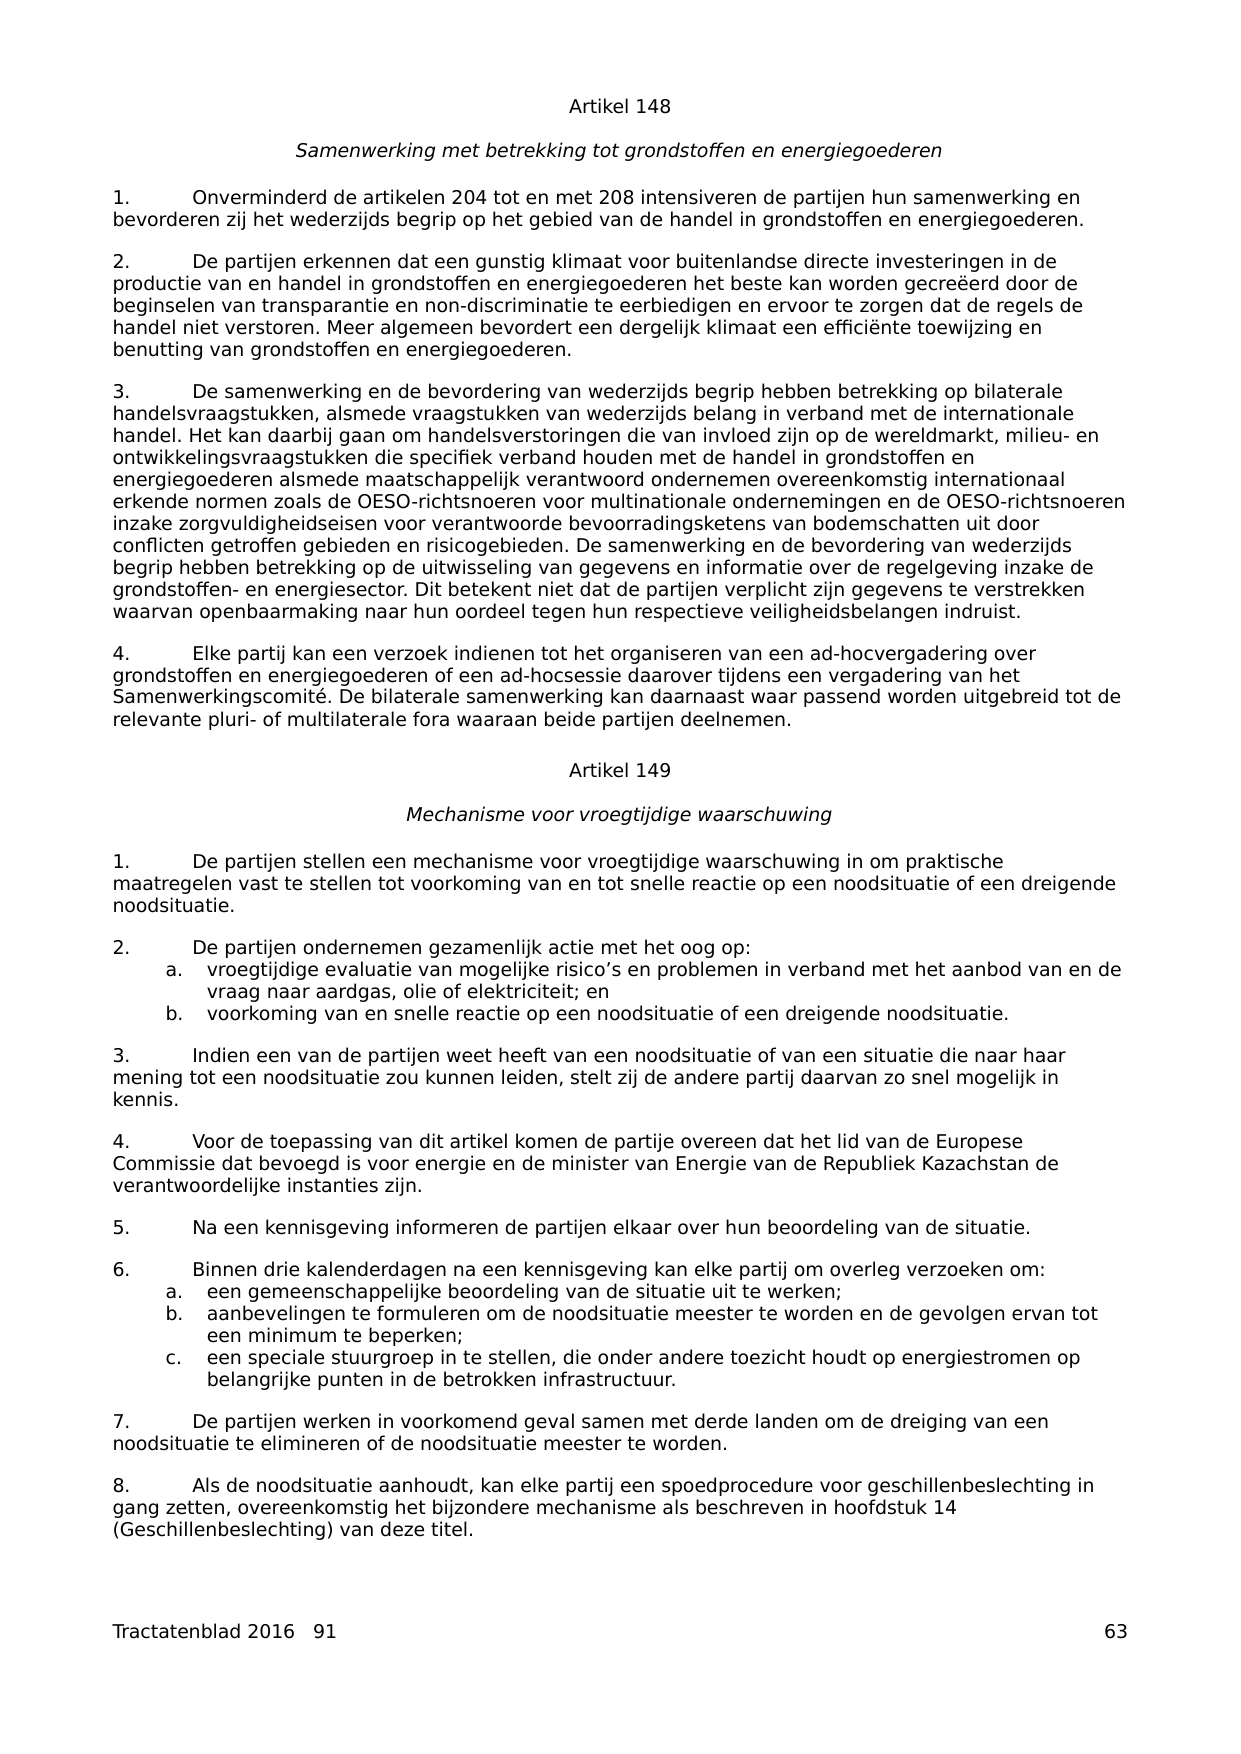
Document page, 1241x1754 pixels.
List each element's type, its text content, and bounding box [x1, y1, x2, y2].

text 1. Onverminderd de artikelen 204 tot en met 208 intensiveren de partijen hun samenwerking en bevorderen zij het wederzijds begrip op het gebied van de handel in grondstoffen en energiegoederen. [112, 187, 1128, 231]
text 2. De partijen erkennen dat een gunstig klimaat voor buitenlandse directe investeringen in de productie van en handel in grondstoffen en energiegoederen het beste kan worden gecreëerd door de beginselen van transparantie en non-discriminatie te eerbiedigen en ervoor te zorgen dat de regels de handel niet verstoren. Meer algemeen bevordert een dergelijk klimaat een efficiënte toewijzing en benutting van grondstoffen en energiegoederen. [112, 251, 1128, 361]
text 6. Binnen drie kalenderdagen na een kennisgeving kan elke partij om overleg verzoeken om: [112, 1259, 1128, 1281]
text 2. De partijen ondernemen gezamenlijk actie met het oog op: [112, 937, 1128, 959]
text 7. De partijen werken in voorkomend geval samen met derde landen om de dreiging van een noodsituatie te elimineren of de noodsituatie meester te worden. [112, 1411, 1128, 1455]
text 8. Als de noodsituatie aanhoudt, kan elke partij een spoedprocedure voor geschillenbeslechting in gang zetten, overeenkomstig het bijzondere mechanisme als beschreven in hoofdstuk 14 (Geschillenbeslechting) van deze titel. [112, 1475, 1128, 1541]
text 3. De samenwerking en de bevordering van wederzijds begrip hebben betrekking op bilaterale handelsvraagstukken, alsmede vraagstukken van wederzijds belang in verband met de internationale handel. Het kan daarbij gaan om handelsverstoringen die van invloed zijn op de wereldmarkt, milieu- en ontwikkelingsvraagstukken die specifiek verband houden met de handel in grondstoffen en energiegoederen alsmede maatschappelijk verantwoord ondernemen overeenkomstig internationaal erkende normen zoals de OESO-richtsnoeren voor multinationale ondernemingen en de OESO-richtsnoeren inzake zorgvuldigheidseisen voor verantwoorde bevoorradingsketens van bodemschatten uit door conflicten getroffen gebieden en risicogebieden. De samenwerking en de bevordering van wederzijds begrip hebben betrekking op de uitwisseling van gegevens en informatie over de regelgeving inzake de grondstoffen- en energiesector. Dit betekent niet dat de partijen verplicht zijn gegevens te verstrekken waarvan openbaarmaking naar hun oordeel tegen hun respectieve veiligheidsbelangen indruist. [112, 381, 1128, 622]
text c. een speciale stuurgroep in te stellen, die onder andere toezicht houdt op energiestromen op belangrijke punten in de betrokken infrastructuur. [165, 1347, 1128, 1391]
text a. een gemeenschappelijke beoordeling van de situatie uit te werken; [165, 1281, 1128, 1303]
text b. voorkoming van en snelle reactie op een noodsituatie of een dreigende noodsituatie. [165, 1003, 1128, 1025]
text 5. Na een kennisgeving informeren de partijen elkaar over hun beoordeling van de situatie. [112, 1217, 1128, 1239]
text a. vroegtijdige evaluatie van mogelijke risico’s en problemen in verband met het aanbod van en de vraag naar aardgas, olie of elektriciteit; en [165, 959, 1128, 1003]
text 3. Indien een van de partijen weet heeft van een noodsituatie of van een situatie die naar haar mening tot een noodsituatie zou kunnen leiden, stelt zij de andere partij daarvan zo snel mogelijk in kennis. [112, 1045, 1128, 1111]
text 4. Elke partij kan een verzoek indienen tot het organiseren van een ad-hocvergadering over grondstoffen en energiegoederen of een ad-hocsessie daarover tijdens een vergadering van het Samenwerkingscomité. De bilaterale samenwerking kan daarnaast waar passend worden uitgebreid tot de relevante pluri- of multilaterale fora waaraan beide partijen deelnemen. [112, 642, 1128, 730]
subtitle Artikel 148 Samenwerking met betrekking tot grondstoffen en energiegoederen [112, 96, 1128, 162]
text b. aanbevelingen te formuleren om de noodsituatie meester te worden en de gevolgen ervan tot een minimum te beperken; [165, 1303, 1128, 1347]
text 1. De partijen stellen een mechanisme voor vroegtijdige waarschuwing in om praktische maatregelen vast te stellen tot voorkoming van en tot snelle reactie op een noodsituatie of een dreigende noodsituatie. [112, 851, 1128, 917]
subtitle Artikel 149 Mechanisme voor vroegtijdige waarschuwing [112, 760, 1128, 826]
text 4. Voor de toepassing van dit artikel komen de partije overeen dat het lid van de Europese Commissie dat bevoegd is voor energie en de minister van Energie van de Republiek Kazachstan de verantwoordelijke instanties zijn. [112, 1131, 1128, 1197]
